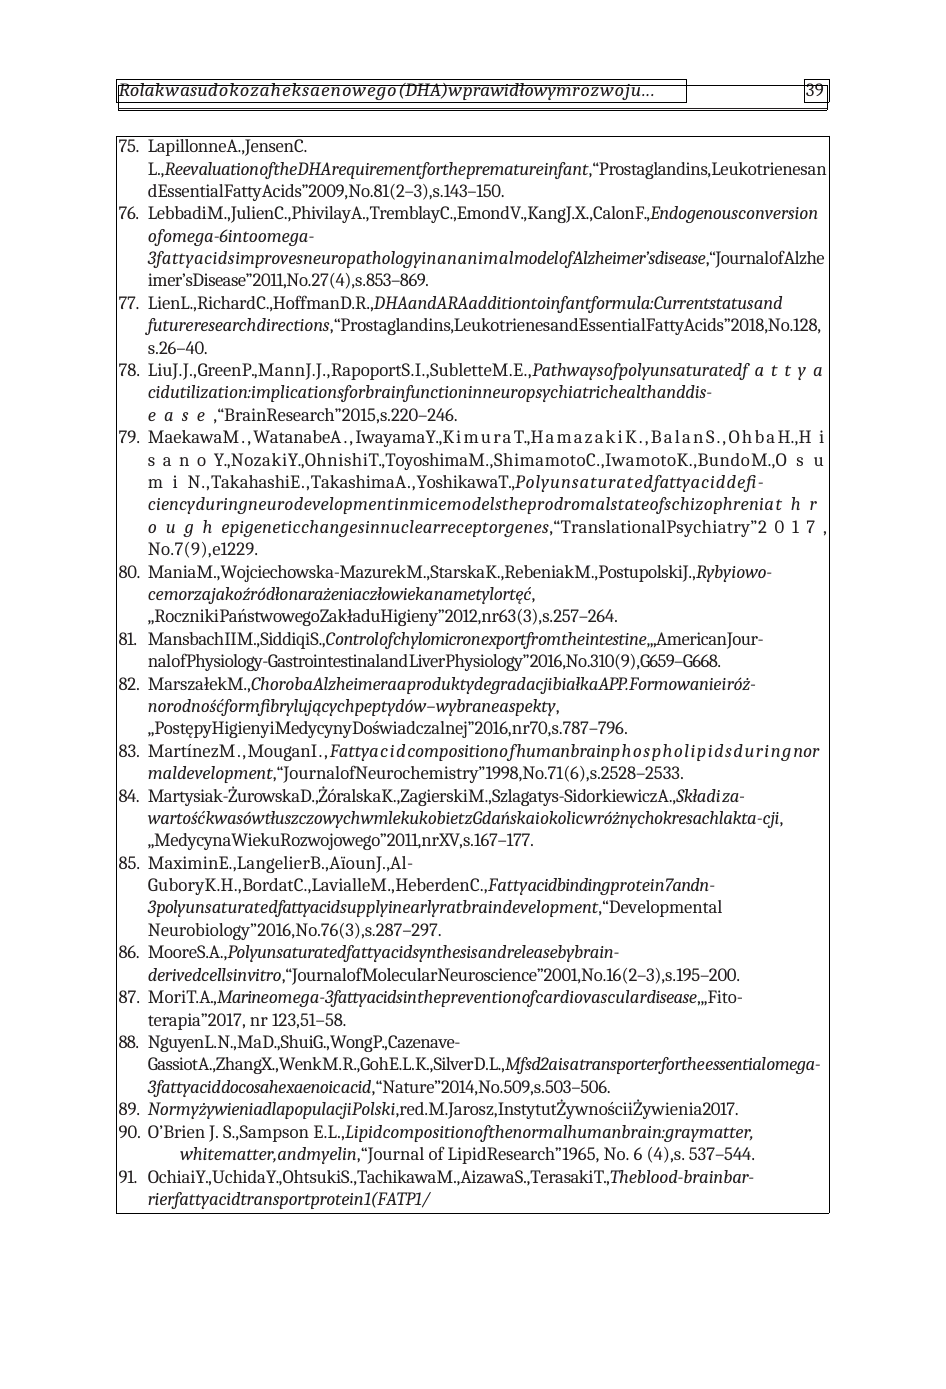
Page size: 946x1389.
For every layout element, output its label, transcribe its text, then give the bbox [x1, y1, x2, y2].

list ManiaM.,Wojciechowska-MazurekM.,StarskaK.,RebeniakM.,PostupolskiJ.,Rybyiowo-cemorzajakoźródłonarażeniaczłowiekanametylortęć,„RocznikiPaństwowegoZakładuHigieny”2012,nr63(3),s.257–264. [118, 561, 827, 627]
list LienL.,RichardC.,HoffmanD.R.,DHAandARAadditiontoinfantformula:Currentstatusand futureresearchdirections,“Prostaglandins,LeukotrienesandEssentialFattyAcids”2018,No.128,s.26–40. [118, 292, 827, 359]
list MarszałekM.,ChorobaAlzheimeraaproduktydegradacjibiałkaAPP.Formowanieiróż-norodnośćformfibrylującychpeptydów–wybraneaspekty,„PostępyHigienyiMedycynyDoświadczalnej”2016,nr70,s.787–796. [118, 673, 827, 739]
list MartínezM.,MouganI.,Fattyacidcompositionofhumanbrainphospholipidsduringnormaldevelopment,“JournalofNeurochemistry”1998,No.71(6),s.2528–2533. [118, 740, 827, 784]
text Rolakwasudokozaheksaenowego(DHA)wprawidłowymrozwoju... [119, 86, 686, 101]
text [118, 80, 686, 85]
list MooreS.A.,Polyunsaturatedfattyacidsynthesisandreleasebybrain-derivedcellsinvitro,“JournalofMolecularNeuroscience”2001,No.16(2–3),s.195–200. [118, 942, 827, 986]
list LebbadiM.,JulienC.,PhivilayA.,TremblayC.,EmondV.,KangJ.X.,CalonF.,Endogenousconversionofomega-6intoomega-3fattyacidsimprovesneuropathologyinananimalmodelofAlzheimer’sdisease,“JournalofAlzheimer’sDisease”2011,No.27(4),s.853–869. [118, 203, 827, 292]
list MansbachIIM.,SiddiqiS.,Controlofchylomicronexportfromtheintestine,„AmericanJour-nalofPhysiology-GastrointestinalandLiverPhysiology”2016,No.310(9),G659–G668. [118, 628, 827, 672]
list MaekawaM.,WatanabeA.,IwayamaY.,KimuraT.,HamazakiK.,BalanS.,OhbaH.,HisanoY.,NozakiY.,OhnishiT.,ToyoshimaM.,ShimamotoC.,IwamotoK.,BundoM.,OsumiN.,TakahashiE.,TakashimaA.,YoshikawaT.,Polyunsaturatedfattyaciddefi-ciencyduringneurodevelopmentinmicemodelstheprodromalstateofschizophreniathroughepigeneticchangesinnuclearreceptorgenes,“TranslationalPsychiatry”2017,No.7(9),e1229. [118, 427, 827, 560]
text whitematter,andmyelin,“Journal of LipidResearch”1965, No. 6 (4),s. 537–544. [117, 1144, 819, 1165]
list OchiaiY.,UchidaY.,OhtsukiS.,TachikawaM.,AizawaS.,TerasakiT.,Theblood-brainbar-rierfattyacidtransportprotein1(FATP1/SLC27A1)suppliesdocosahexaenoicacidtothebrain,andinsulinfacilitates transport,“JournalofNeurochemistry”2017,No.141(3),s.400–412. [118, 1166, 827, 1212]
list MaximinE.,LangelierB.,AïounJ.,Al-GuboryK.H.,BordatC.,LavialleM.,HeberdenC.,Fattyacidbindingprotein7andn-3polyunsaturatedfattyacidsupplyinearlyratbraindevelopment,“Developmental Neurobiology”2016,No.76(3),s.287–297. [118, 852, 827, 941]
list NguyenL.N.,MaD.,ShuiG.,WongP.,Cazenave-GassiotA.,ZhangX.,WenkM.R.,GohE.L.K.,SilverD.L.,Mfsd2aisatransporterfortheessentialomega-3fattyaciddocosahexaenoicacid,“Nature”2014,No.509,s.503–506. [118, 1031, 827, 1098]
list MoriT.A.,Marineomega-3fattyacidsinthepreventionofcardiovasculardisease,„Fito-terapia”2017, nr 123,51–58. [118, 987, 827, 1031]
list O’Brien J. S.,Sampson E.L.,Lipidcompositionofthenormalhumanbrain:graymatter, [118, 1121, 829, 1143]
list Martysiak-ŻurowskaD.,ŻóralskaK.,ZagierskiM.,Szlagatys-SidorkiewiczA.,Składiza-wartośćkwasówtłuszczowychwmlekukobietzGdańskaiokolicwróżnychokresachlakta-cji,„MedycynaWiekuRozwojowego”2011,nrXV,s.167–177. [118, 785, 827, 851]
list NormyżywieniadlapopulacjiPolski,red.M.Jarosz,InstytutŻywnościiŻywienia2017. [118, 1099, 829, 1120]
list LapillonneA.,JensenC. L.,ReevaluationoftheDHArequirementfortheprematureinfant,“Prostaglandins,LeukotrienesandEssentialFattyAcids”2009,No.81(2–3),s.143–150. [118, 137, 827, 202]
text 39 [806, 80, 829, 101]
list LiuJ.J.,GreenP.,MannJ.J.,RapoportS.I.,SubletteM.E.,Pathwaysofpolyunsaturatedfattyacidutilization:implicationsforbrainfunctioninneuropsychiatrichealthanddis-ease,“BrainResearch”2015,s.220–246. [118, 359, 827, 426]
